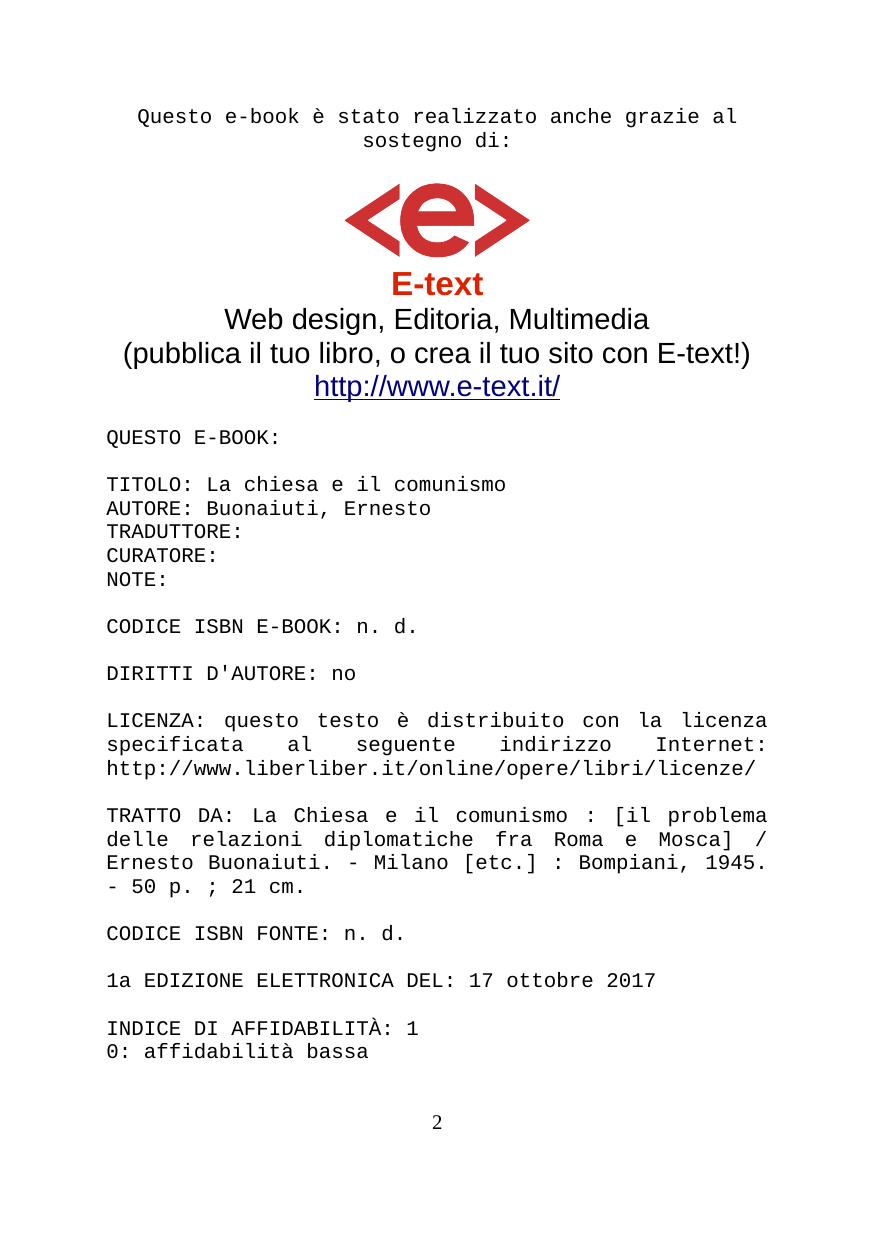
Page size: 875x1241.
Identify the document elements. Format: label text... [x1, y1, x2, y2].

text LICENZA: questo testo è distribuito con la licenza specificata al seguente indirizzo Internet: http://www.liberliber.it/online/opere/libri/licenze/ [106, 710, 768, 781]
picture [343, 183, 531, 258]
text Web design, Editoria, Multimedia [106, 302, 768, 336]
text QUESTO E-BOOK: [106, 427, 768, 450]
text Questo e-book è stato realizzato anche grazie al sostegno di: [106, 106, 768, 153]
text NOTE: [106, 568, 768, 592]
text E-text [106, 264, 768, 302]
text CODICE ISBN E-BOOK: n. d. [106, 616, 768, 639]
text http://www.e-text.it/ [106, 369, 768, 403]
text CODICE ISBN FONTE: n. d. [106, 923, 768, 947]
text DIRITTI D'AUTORE: no [106, 663, 768, 687]
text CURATORE: [106, 545, 768, 568]
text 0: affidabilità bassa [106, 1041, 768, 1065]
text TRATTO DA: La Chiesa e il comunismo : [il problema delle relazioni diplomatiche fra Roma e Mosca] / Ernesto Buonaiuti. - Milano [etc.] : Bompiani, 1945. - 50 p. ; 21 cm. [106, 805, 768, 899]
text AUTORE: Buonaiuti, Ernesto [106, 498, 768, 521]
text 1a EDIZIONE ELETTRONICA DEL: 17 ottobre 2017 [106, 971, 768, 994]
text TRADUTTORE: [106, 521, 768, 545]
text TITOLO: La chiesa e il comunismo [106, 474, 768, 498]
text (pubblica il tuo libro, o crea il tuo sito con E-text!) [106, 336, 768, 369]
text INDICE DI AFFIDABILITÀ: 1 [106, 1018, 768, 1041]
